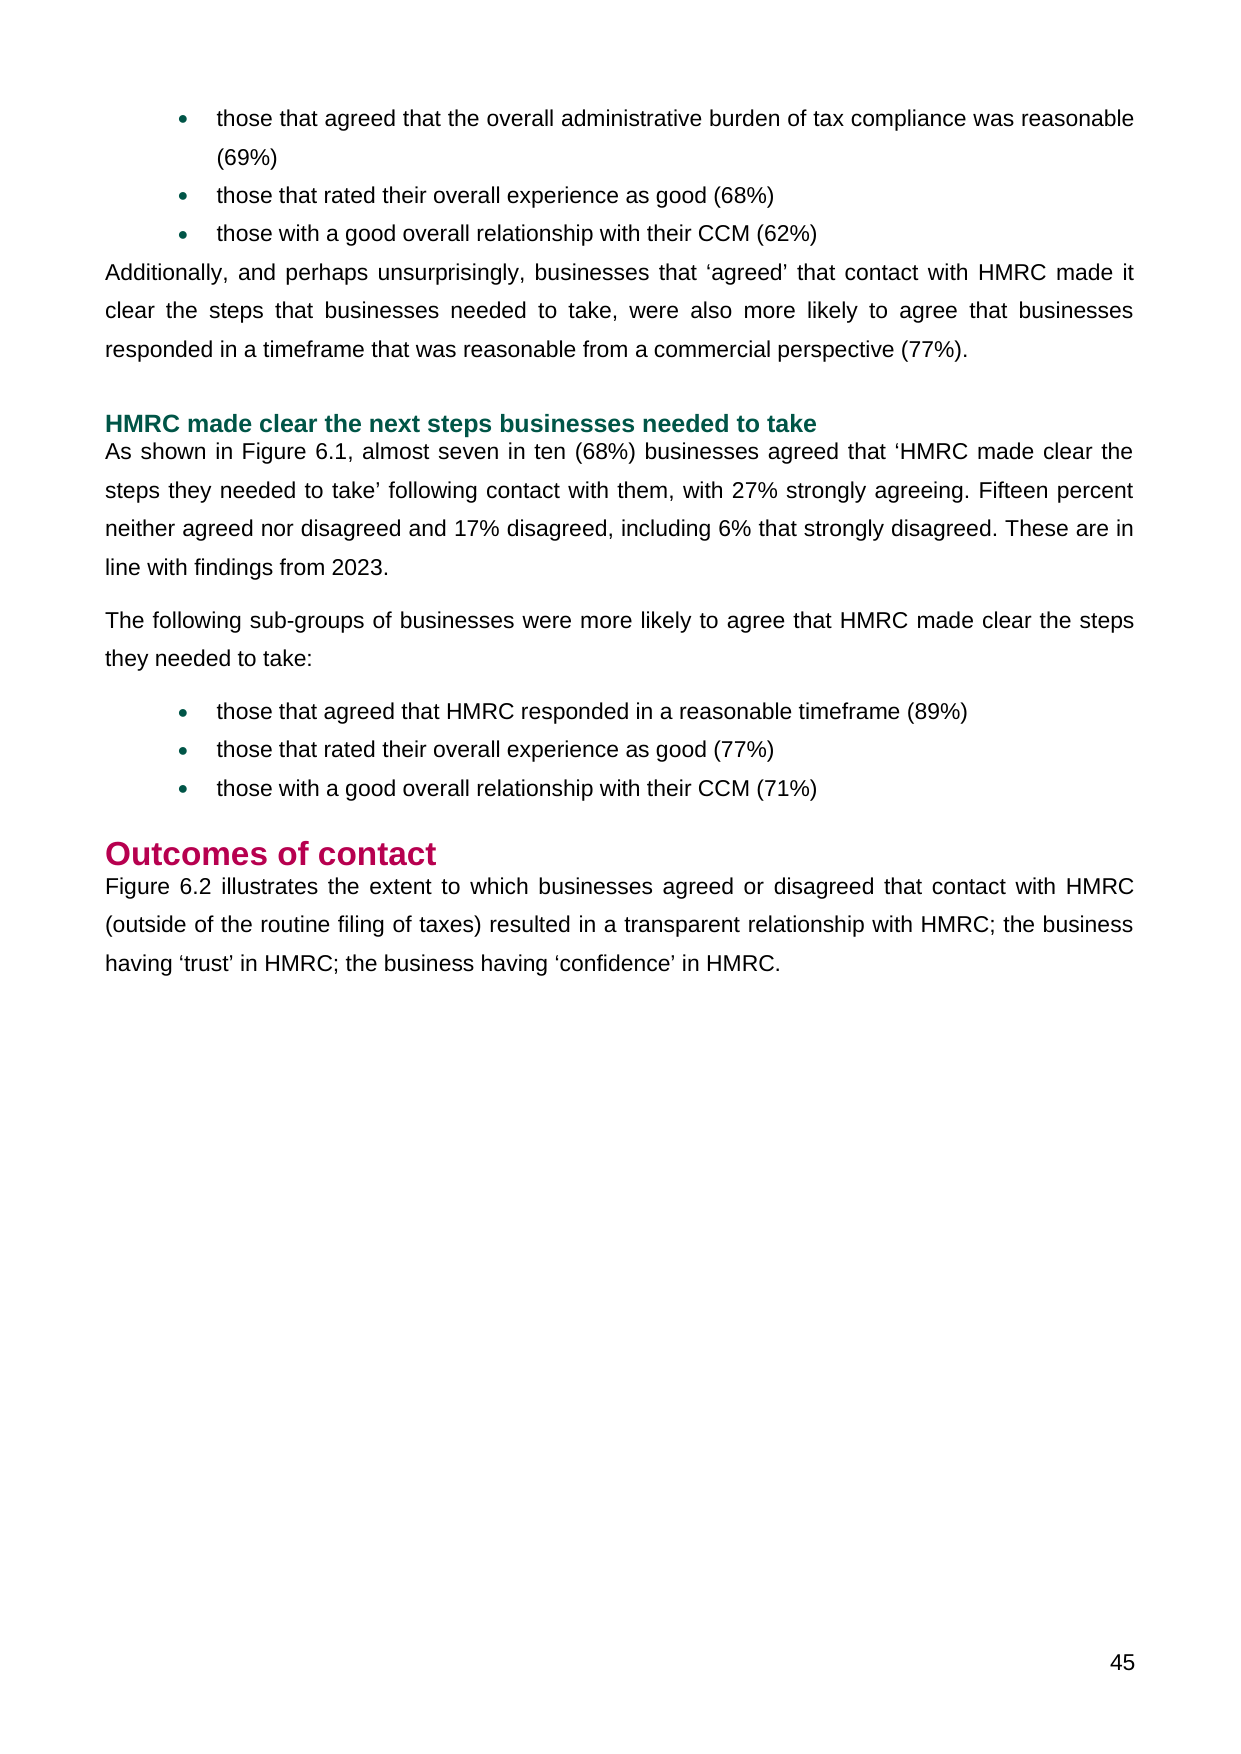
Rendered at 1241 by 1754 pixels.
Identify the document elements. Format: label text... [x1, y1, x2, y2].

list those with a good overall relationship with their CCM (62%) [179, 220, 1135, 254]
list those that agreed that HMRC responded in a reasonable timeframe (89%) [179, 698, 1135, 731]
subtitle HMRC made clear the next steps businesses needed to take [105, 409, 1135, 438]
list those with a good overall relationship with their CCM (71%) [179, 775, 1135, 808]
text Figure 6.2 illustrates the extent to which businesses agreed or disagreed that contact with HMRC (outside of the routine filing of taxes) resulted in a transparent relationship with HMRC; the business having ‘trust’ in HMRC; the business having ‘confidence’ in HMRC. [105, 873, 1135, 983]
list those that rated their overall experience as good (68%) [179, 182, 1135, 215]
subtitle Outcomes of contact [105, 834, 1135, 873]
text As shown in Figure 6.1, almost seven in ten (68%) businesses agreed that ‘HMRC made clear the steps they needed to take’ following contact with them, with 27% strongly agreeing. Fifteen percent neither agreed nor disagreed and 17% disagreed, including 6% that strongly disagreed. These are in line with findings from 2023. [105, 438, 1135, 587]
text Additionally, and perhaps unsurprisingly, businesses that ‘agreed’ that contact with HMRC made it clear the steps that businesses needed to take, were also more likely to agree that businesses responded in a timeframe that was reasonable from a commercial perspective (77%). [105, 259, 1135, 369]
text The following sub-groups of businesses were more likely to agree that HMRC made clear the steps they needed to take: [105, 607, 1135, 678]
list those that rated their overall experience as good (77%) [179, 736, 1135, 770]
list those that agreed that the overall administrative burden of tax compliance was reasonable (69%) [179, 105, 1135, 177]
